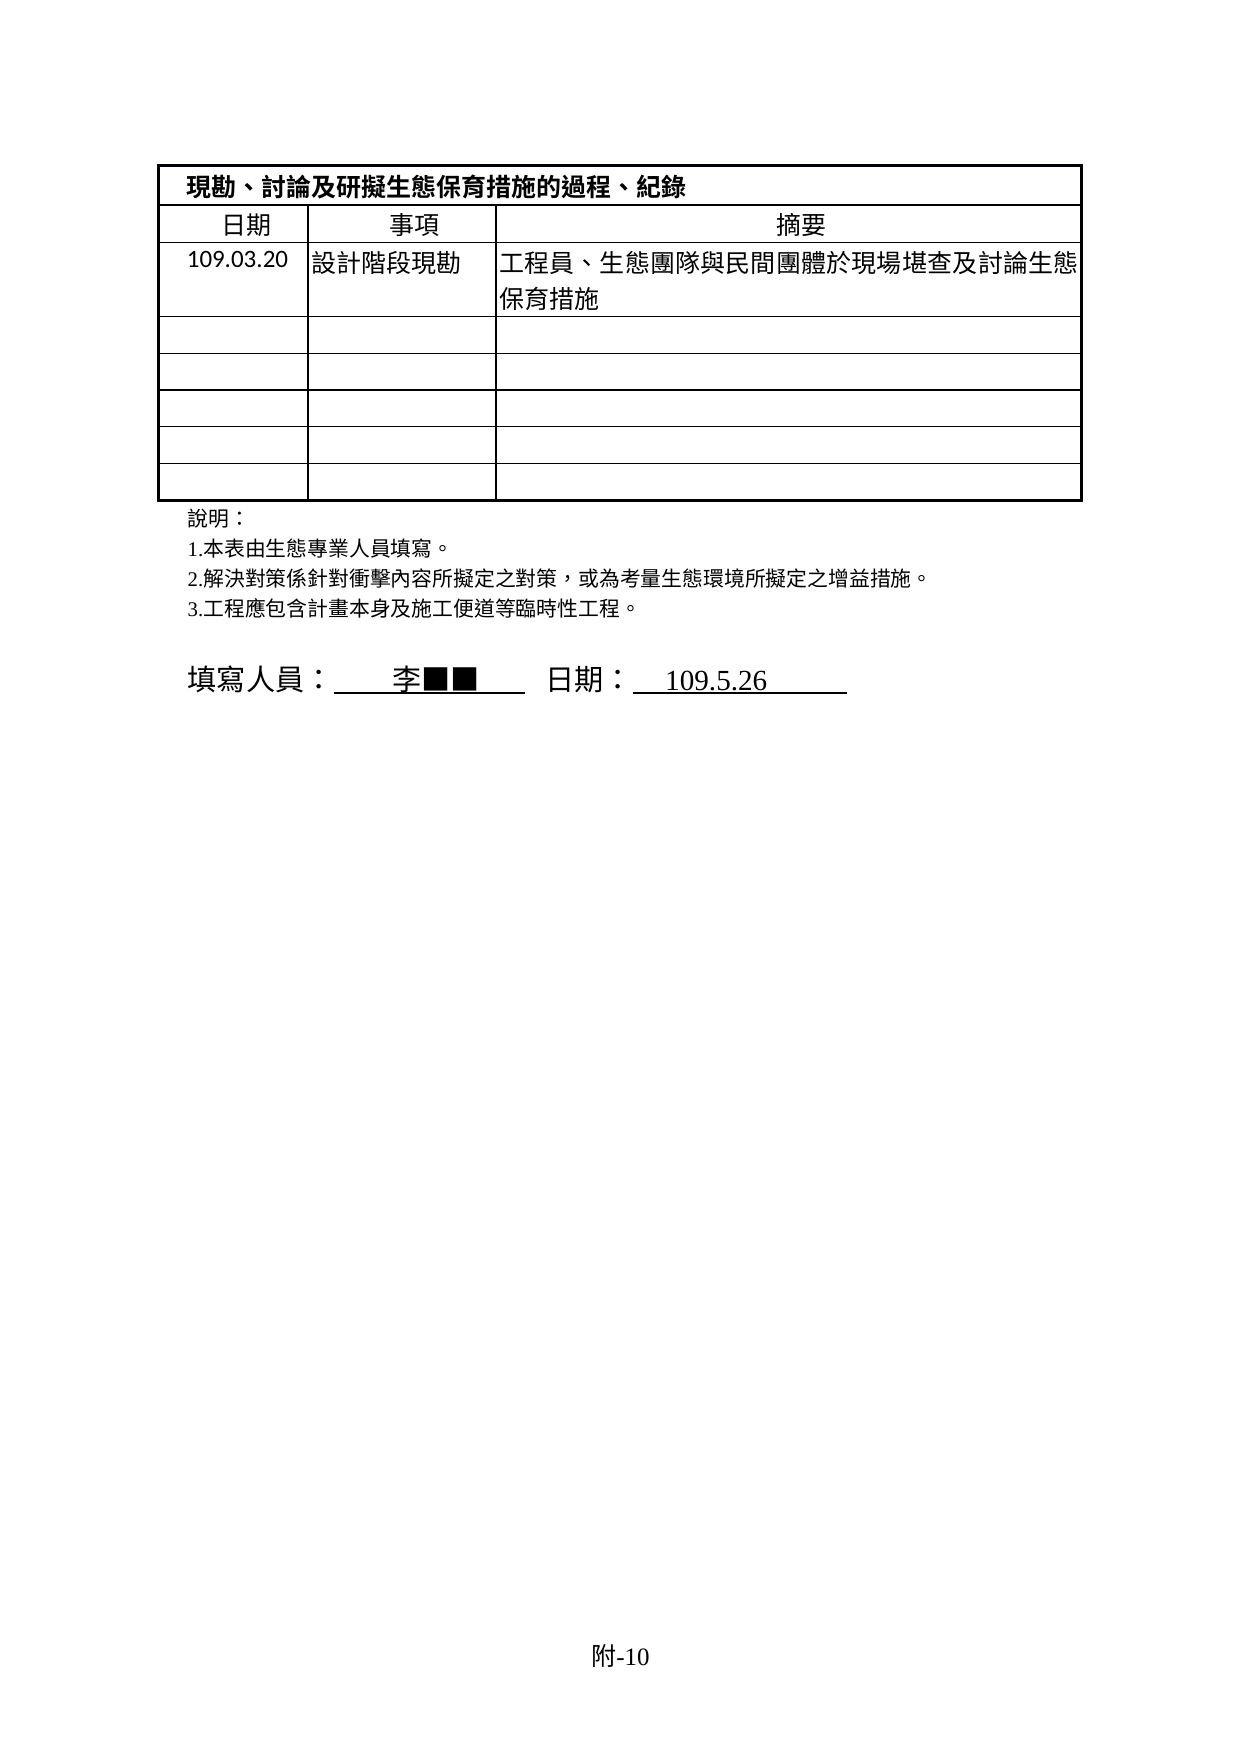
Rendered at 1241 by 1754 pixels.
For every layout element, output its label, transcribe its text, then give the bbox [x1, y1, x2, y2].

table_cell [497, 317, 1080, 352]
table_cell [160, 391, 307, 426]
table_cell [160, 317, 307, 352]
table_cell [309, 317, 495, 352]
text 1.本表由生態專業人員填寫。 [187, 532, 1053, 562]
table_cell [309, 464, 495, 499]
table_cell 現勘、討論及研擬生態保育措施的過程、紀錄 [160, 167, 1080, 204]
table_cell 摘要 [497, 206, 1080, 242]
text 填寫人員： 李■■ 日期： 109.5.26 [187, 656, 1053, 698]
table_cell [497, 464, 1080, 499]
table_cell [309, 427, 495, 462]
table_cell [160, 354, 307, 389]
text 3.工程應包含計畫本身及施工便道等臨時性工程。 [187, 592, 1053, 623]
table_cell 工程員、生態團隊與民間團體於現場堪查及討論生態保育措施 [497, 243, 1080, 316]
table_cell [160, 427, 307, 462]
table_cell 設計階段現勘 [309, 243, 495, 316]
table_cell 109.03.20 [160, 243, 307, 316]
table_cell [309, 391, 495, 426]
table_cell [497, 391, 1080, 426]
text 說明： [187, 502, 1053, 532]
table_cell [497, 427, 1080, 462]
table_cell 日期 [160, 206, 307, 242]
table_cell [160, 464, 307, 499]
text 2.解決對策係針對衝擊內容所擬定之對策，或為考量生態環境所擬定之增益措施。 [187, 562, 1053, 592]
table_cell [497, 354, 1080, 389]
table_cell [309, 354, 495, 389]
table_cell 事項 [309, 206, 495, 242]
